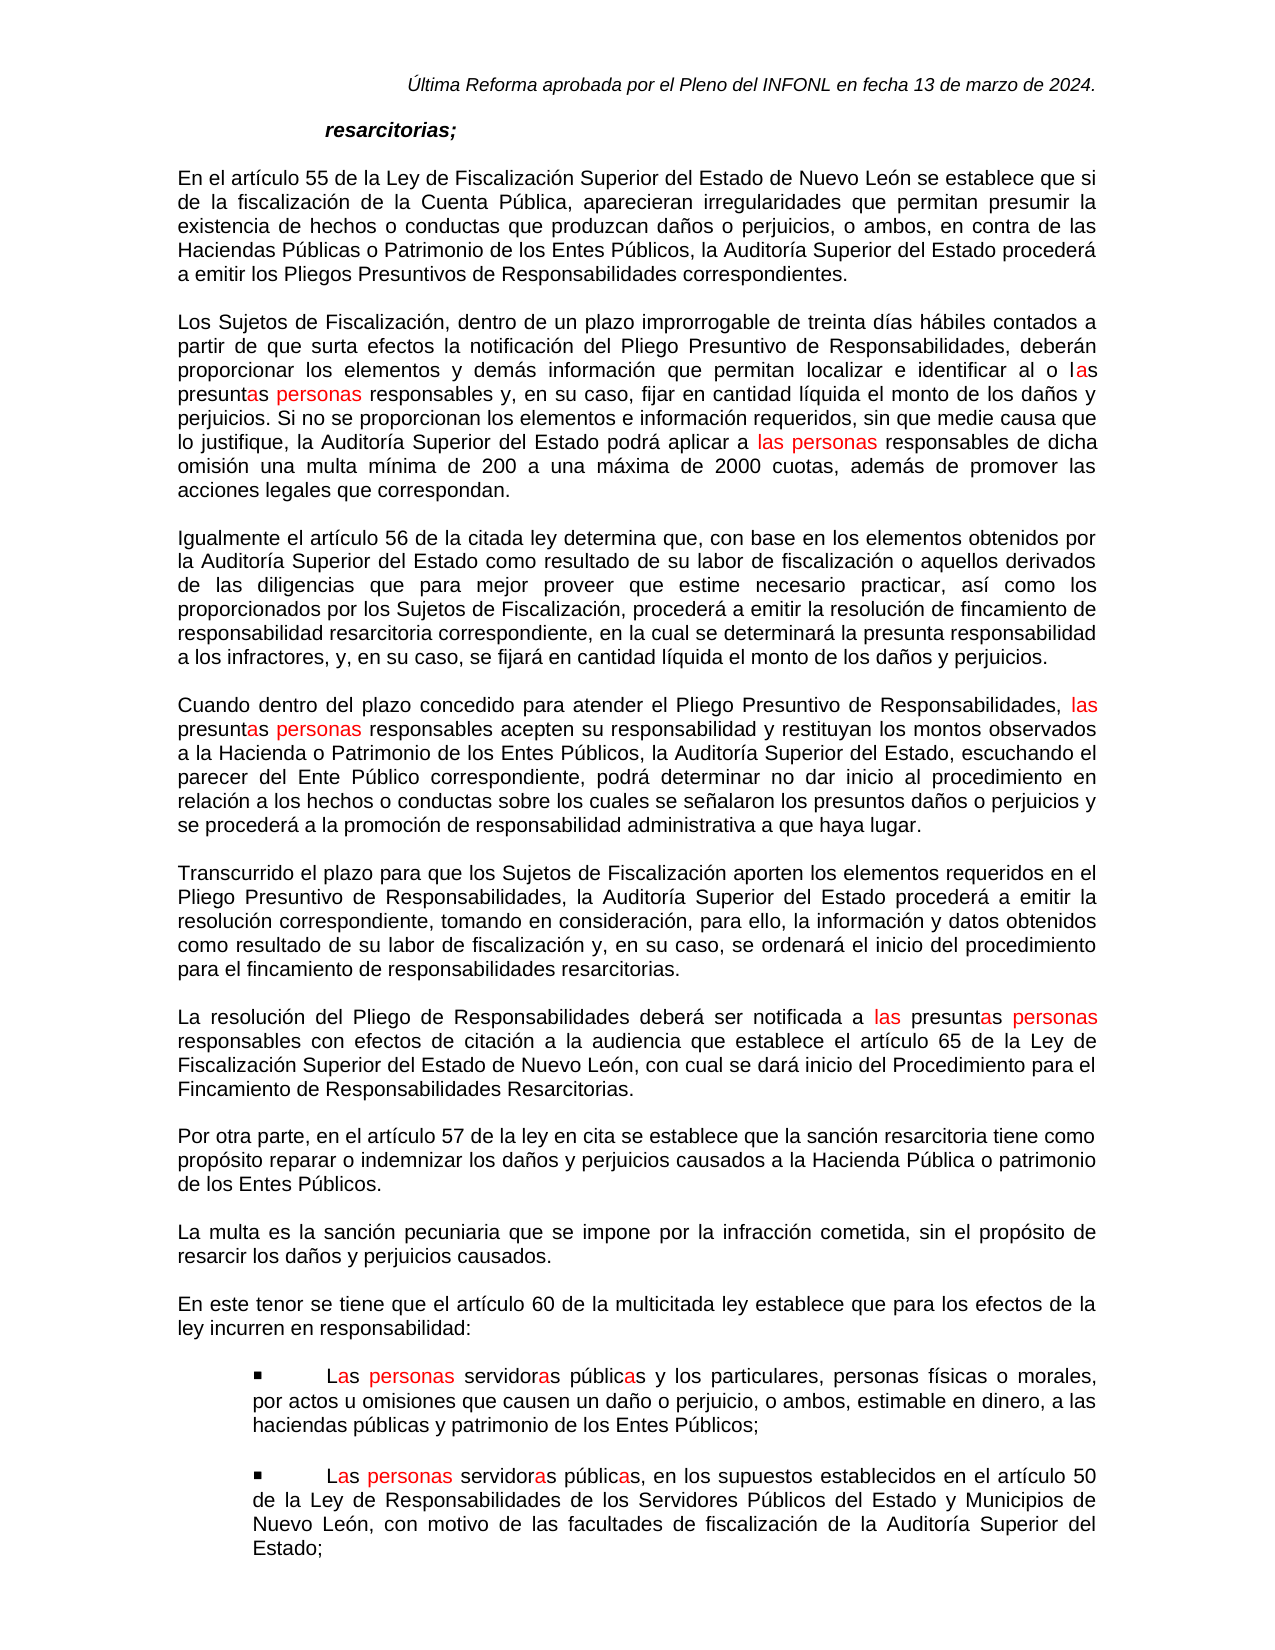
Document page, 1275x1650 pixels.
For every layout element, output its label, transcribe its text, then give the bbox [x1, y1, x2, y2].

text La resolución del Pliego de Responsabilidades deberá ser notificada a las presuntas personas responsables con efectos de citación a la audiencia que establece el artículo 65 de la Ley de Fiscalización Superior del Estado de Nuevo León, con cual se dará inicio del Procedimiento para el Fincamiento de Responsabilidades Resarcitorias. [177, 1004, 1098, 1100]
text Transcurrido el plazo para que los Sujetos de Fiscalización aporten los elementos requeridos en el Pliego Presuntivo de Responsabilidades, la Auditoría Superior del Estado procederá a emitir la resolución correspondiente, tomando en consideración, para ello, la información y datos obtenidos como resultado de su labor de fiscalización y, en su caso, se ordenará el inicio del procedimiento para el fincamiento de responsabilidades resarcitorias. [177, 861, 1098, 981]
list Las personas servidoras públicas, en los supuestos establecidos en el artículo 50 de la Ley de Responsabilidades de los Servidores Públicos del Estado y Municipios de Nuevo León, con motivo de las facultades de fiscalización de la Auditoría Superior del Estado; [252, 1464, 1098, 1560]
subtitle resarcitorias; [251, 118, 1009, 142]
list Las personas servidoras públicas y los particulares, personas físicas o morales, por actos u omisiones que causen un daño o perjuicio, o ambos, estimable en dinero, a las haciendas públicas y patrimonio de los Entes Públicos; [252, 1364, 1098, 1436]
text Los Sujetos de Fiscalización, dentro de un plazo improrrogable de treinta días hábiles contados a partir de que surta efectos la notificación del Pliego Presuntivo de Responsabilidades, deberán proporcionar los elementos y demás información que permitan localizar e identificar al o las presuntas personas responsables y, en su caso, fijar en cantidad líquida el monto de los daños y perjuicios. Si no se proporcionan los elementos e información requeridos, sin que medie causa que lo justifique, la Auditoría Superior del Estado podrá aplicar a las personas responsables de dicha omisión una multa mínima de 200 a una máxima de 2000 cuotas, además de promover las acciones legales que correspondan. [177, 310, 1098, 501]
text Cuando dentro del plazo concedido para atender el Pliego Presuntivo de Responsabilidades, las presuntas personas responsables acepten su responsabilidad y restituyan los montos observados a la Hacienda o Patrimonio de los Entes Públicos, la Auditoría Superior del Estado, escuchando el parecer del Ente Público correspondiente, podrá determinar no dar inicio al procedimiento en relación a los hechos o conductas sobre los cuales se señalaron los presuntos daños o perjuicios y se procederá a la promoción de responsabilidad administrativa a que haya lugar. [177, 693, 1098, 837]
text En el artículo 55 de la Ley de Fiscalización Superior del Estado de Nuevo León se establece que si de la fiscalización de la Cuenta Pública, aparecieran irregularidades que permitan presumir la existencia de hechos o conductas que produzcan daños o perjuicios, o ambos, en contra de las Haciendas Públicas o Patrimonio de los Entes Públicos, la Auditoría Superior del Estado procederá a emitir los Pliegos Presuntivos de Responsabilidades correspondientes. [177, 166, 1098, 286]
text Igualmente el artículo 56 de la citada ley determina que, con base en los elementos obtenidos por la Auditoría Superior del Estado como resultado de su labor de fiscalización o aquellos derivados de las diligencias que para mejor proveer que estime necesario practicar, así como los proporcionados por los Sujetos de Fiscalización, procederá a emitir la resolución de fincamiento de responsabilidad resarcitoria correspondiente, en la cual se determinará la presunta responsabilidad a los infractores, y, en su caso, se fijará en cantidad líquida el monto de los daños y perjuicios. [177, 525, 1098, 669]
text La multa es la sanción pecuniaria que se impone por la infracción cometida, sin el propósito de resarcir los daños y perjuicios causados. [177, 1220, 1098, 1268]
text Por otra parte, en el artículo 57 de la ley en cita se establece que la sanción resarcitoria tiene como propósito reparar o indemnizar los daños y perjuicios causados a la Hacienda Pública o patrimonio de los Entes Públicos. [177, 1124, 1098, 1196]
text En este tenor se tiene que el artículo 60 de la multicitada ley establece que para los efectos de la ley incurren en responsabilidad: [177, 1292, 1098, 1340]
